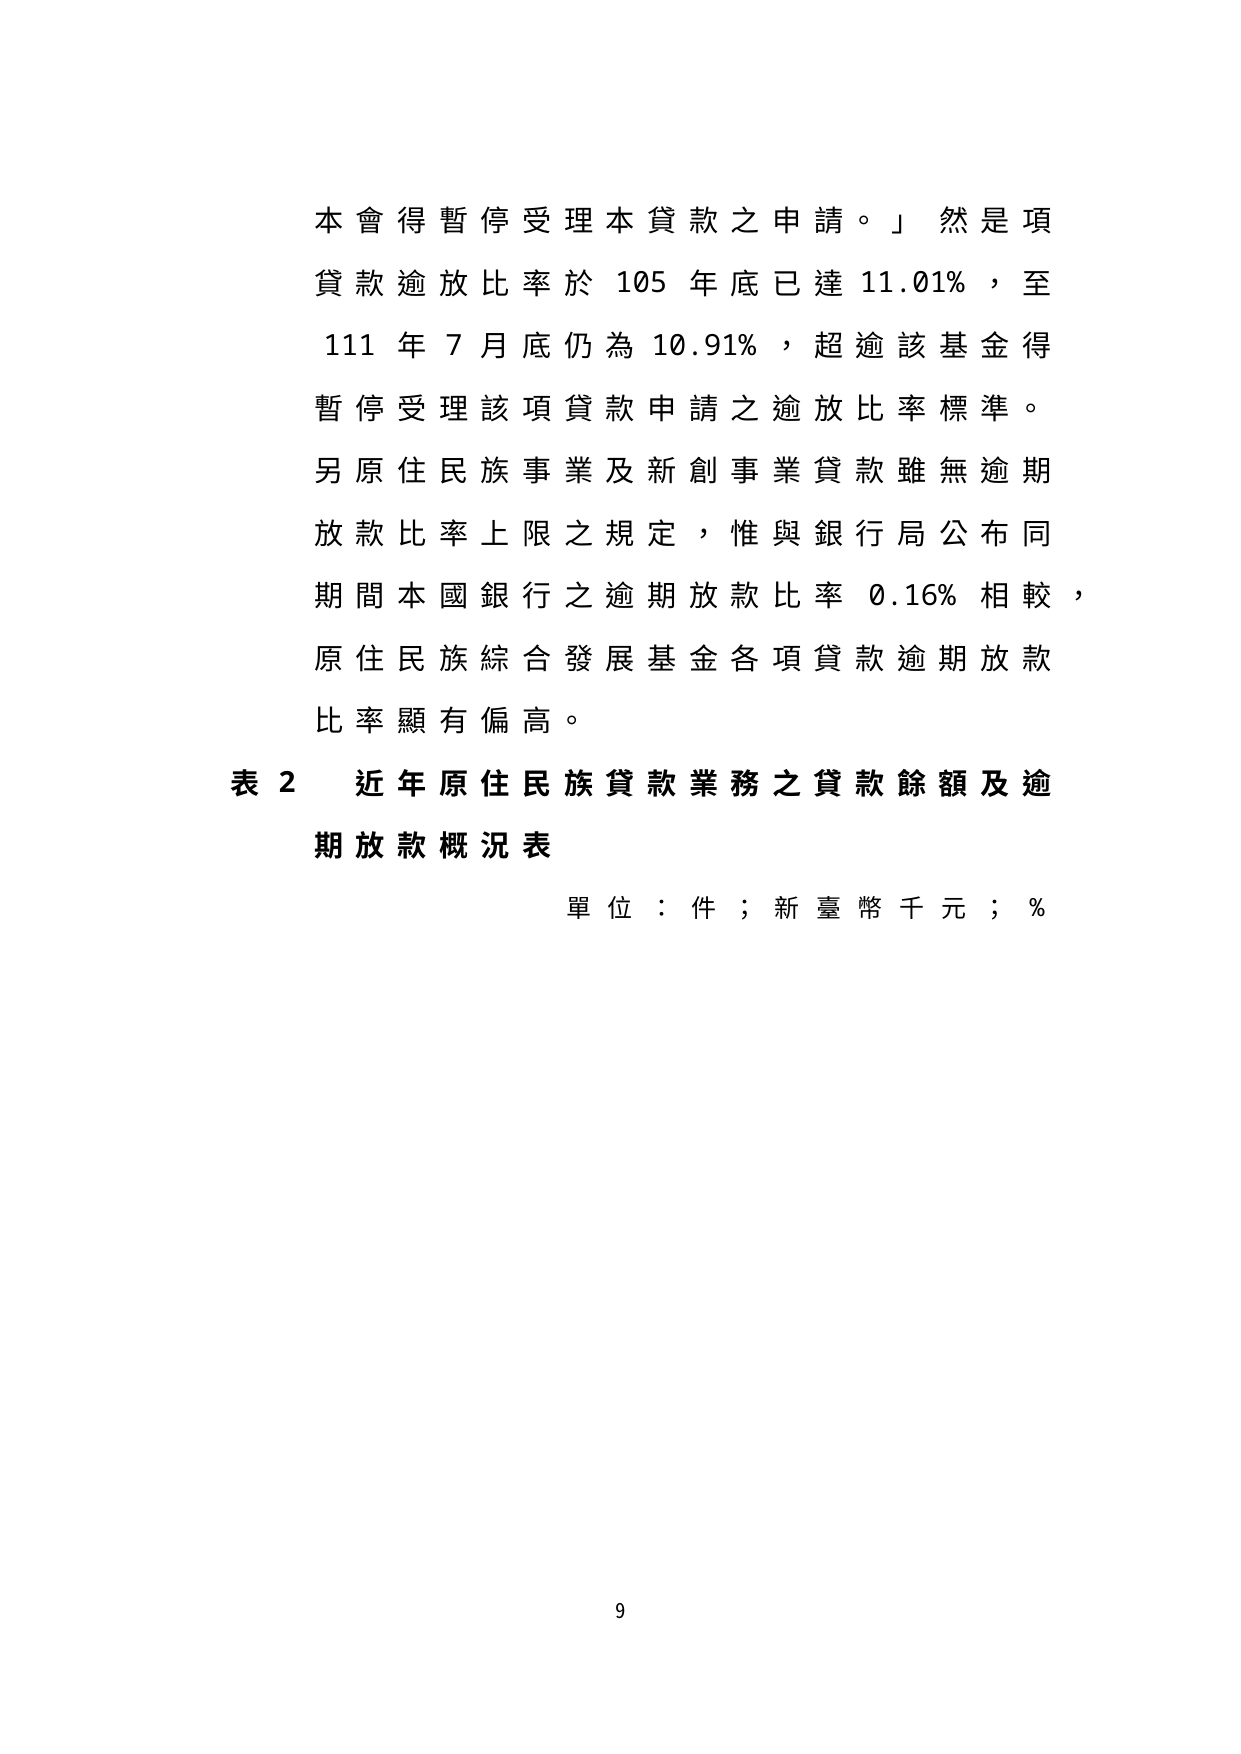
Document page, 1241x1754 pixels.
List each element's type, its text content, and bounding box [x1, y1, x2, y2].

text 表2 近年原住民族貸款業務之貸款餘額及逾期放款概況表 [212, 740, 1058, 865]
text 單位：件；新臺幣千元；% [183, 865, 1058, 927]
text 2.按111年7月底資料分析，原住民微型經濟活動貸款件數、餘額及逾期放款比率分別為8,278件、10億2,880萬1千元及10.91%，原住民族事業及新創事業貸款為1,691件、15億138萬8千元及4.36%。依據原住民微型經濟活動貸款要點第12點規定：「本貸款之逾放比率達10%以上時，本會得暫停受理本貸款之申請。」然是項貸款逾放比率於105年底已達11.01%，至111年7月底仍為10.91%，超逾該基金得暫停受理該項貸款申請之逾放比率標準。另原住民族事業及新創事業貸款雖無逾期放款比率上限之規定，惟與銀行局公布同期間本國銀行之逾期放款比率0.16%相較，原住民族綜合發展基金各項貸款逾期放款比率顯有偏高。 [271, 177, 1058, 740]
